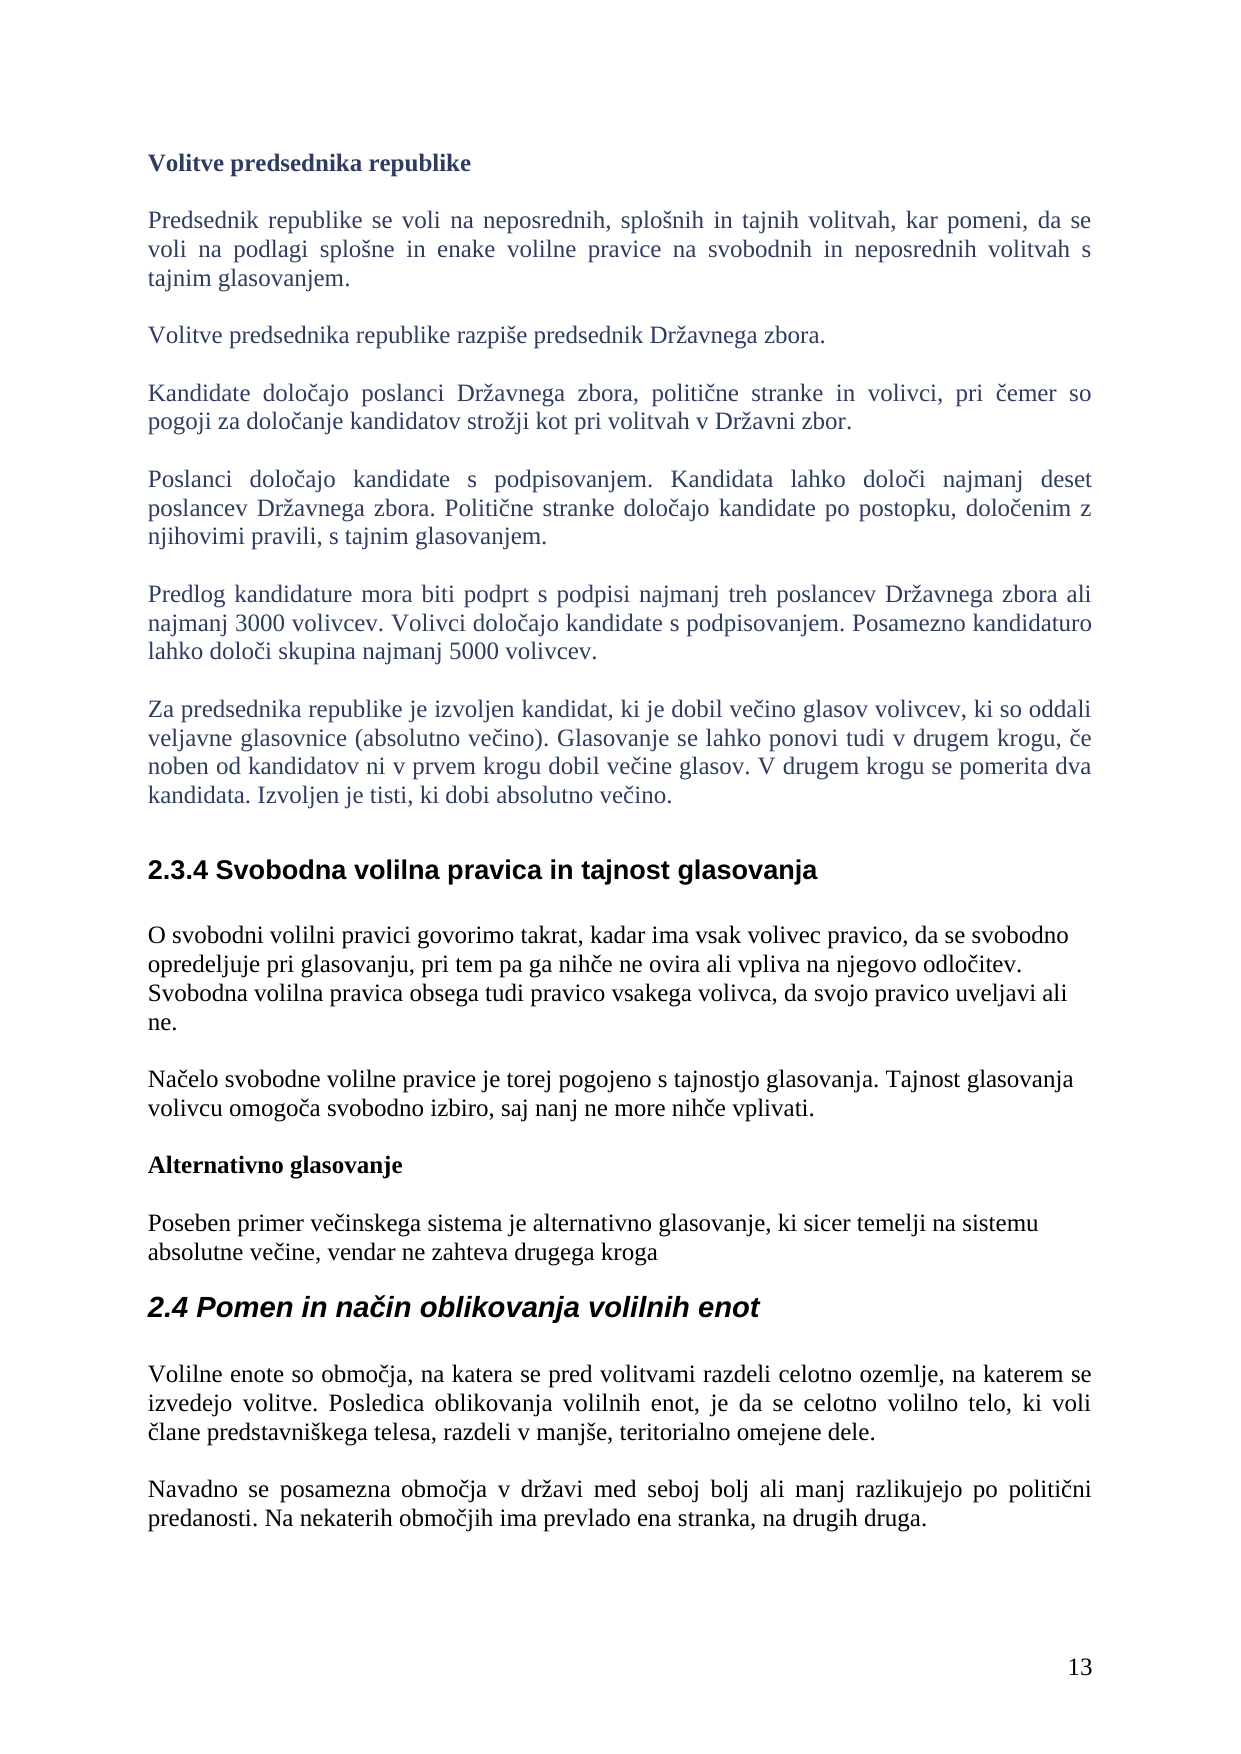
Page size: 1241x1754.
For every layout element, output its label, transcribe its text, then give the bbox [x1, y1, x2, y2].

text Navadno se posamezna območja v državi med seboj bolj ali manj razlikujejo po politični predanosti. Na nekaterih območjih ima prevlado ena stranka, na drugih druga. [148, 1474, 1093, 1532]
text O svobodni volilni pravici govorimo takrat, kadar ima vsak volivec pravico, da se svobodno opredeljuje pri glasovanju, pri tem pa ga nihče ne ovira ali vpliva na njegovo odločitev. Svobodna volilna pravica obsega tudi pravico vsakega volivca, da svojo pravico uveljavi ali ne. [148, 921, 1093, 1036]
text Volilne enote so območja, na katera se pred volitvami razdeli celotno ozemlje, na katerem se izvedejo volitve. Posledica oblikovanja volilnih enot, je da se celotno volilno telo, ki voli člane predstavniškega telesa, razdeli v manjše, teritorialno omejene dele. [148, 1359, 1093, 1445]
text Predlog kandidature mora biti podprt s podpisi najmanj treh poslancev Državnega zbora ali najmanj 3000 volivcev. Volivci določajo kandidate s podpisovanjem. Posamezno kandidaturo lahko določi skupina najmanj 5000 volivcev. [148, 579, 1093, 665]
subtitle 2.3.4 Svobodna volilna pravica in tajnost glasovanja [148, 854, 1093, 886]
text Poseben primer večinskega sistema je alternativno glasovanje, ki sicer temelji na sistemu absolutne večine, vendar ne zahteva drugega kroga [148, 1208, 1093, 1266]
text Za predsednika republike je izvoljen kandidat, ki je dobil večino glasov volivcev, ki so oddali veljavne glasovnice (absolutno večino). Glasovanje se lahko ponovi tudi v drugem krogu, če noben od kandidatov ni v prvem krogu dobil večine glasov. V drugem krogu se pomerita dva kandidata. Izvoljen je tisti, ki dobi absolutno večino. [148, 694, 1093, 809]
subtitle 2.4 Pomen in način oblikovanja volilnih enot [148, 1291, 1093, 1324]
text Volitve predsednika republike [148, 148, 1093, 176]
text Volitve predsednika republike razpiše predsednik Državnega zbora. [148, 320, 1093, 349]
text Predsednik republike se voli na neposrednih, splošnih in tajnih volitvah, kar pomeni, da se voli na podlagi splošne in enake volilne pravice na svobodnih in neposrednih volitvah s tajnim glasovanjem. [148, 205, 1093, 291]
text Poslanci določajo kandidate s podpisovanjem. Kandidata lahko določi najmanj deset poslancev Državnega zbora. Politične stranke določajo kandidate po postopku, določenim z njihovimi pravili, s tajnim glasovanjem. [148, 464, 1093, 550]
text Kandidate določajo poslanci Državnega zbora, politične stranke in volivci, pri čemer so pogoji za določanje kandidatov strožji kot pri volitvah v Državni zbor. [148, 378, 1093, 435]
text Alternativno glasovanje [148, 1151, 1093, 1179]
text Načelo svobodne volilne pravice je torej pogojeno s tajnostjo glasovanja. Tajnost glasovanja volivcu omogoča svobodno izbiro, saj nanj ne more nihče vplivati. [148, 1064, 1093, 1122]
